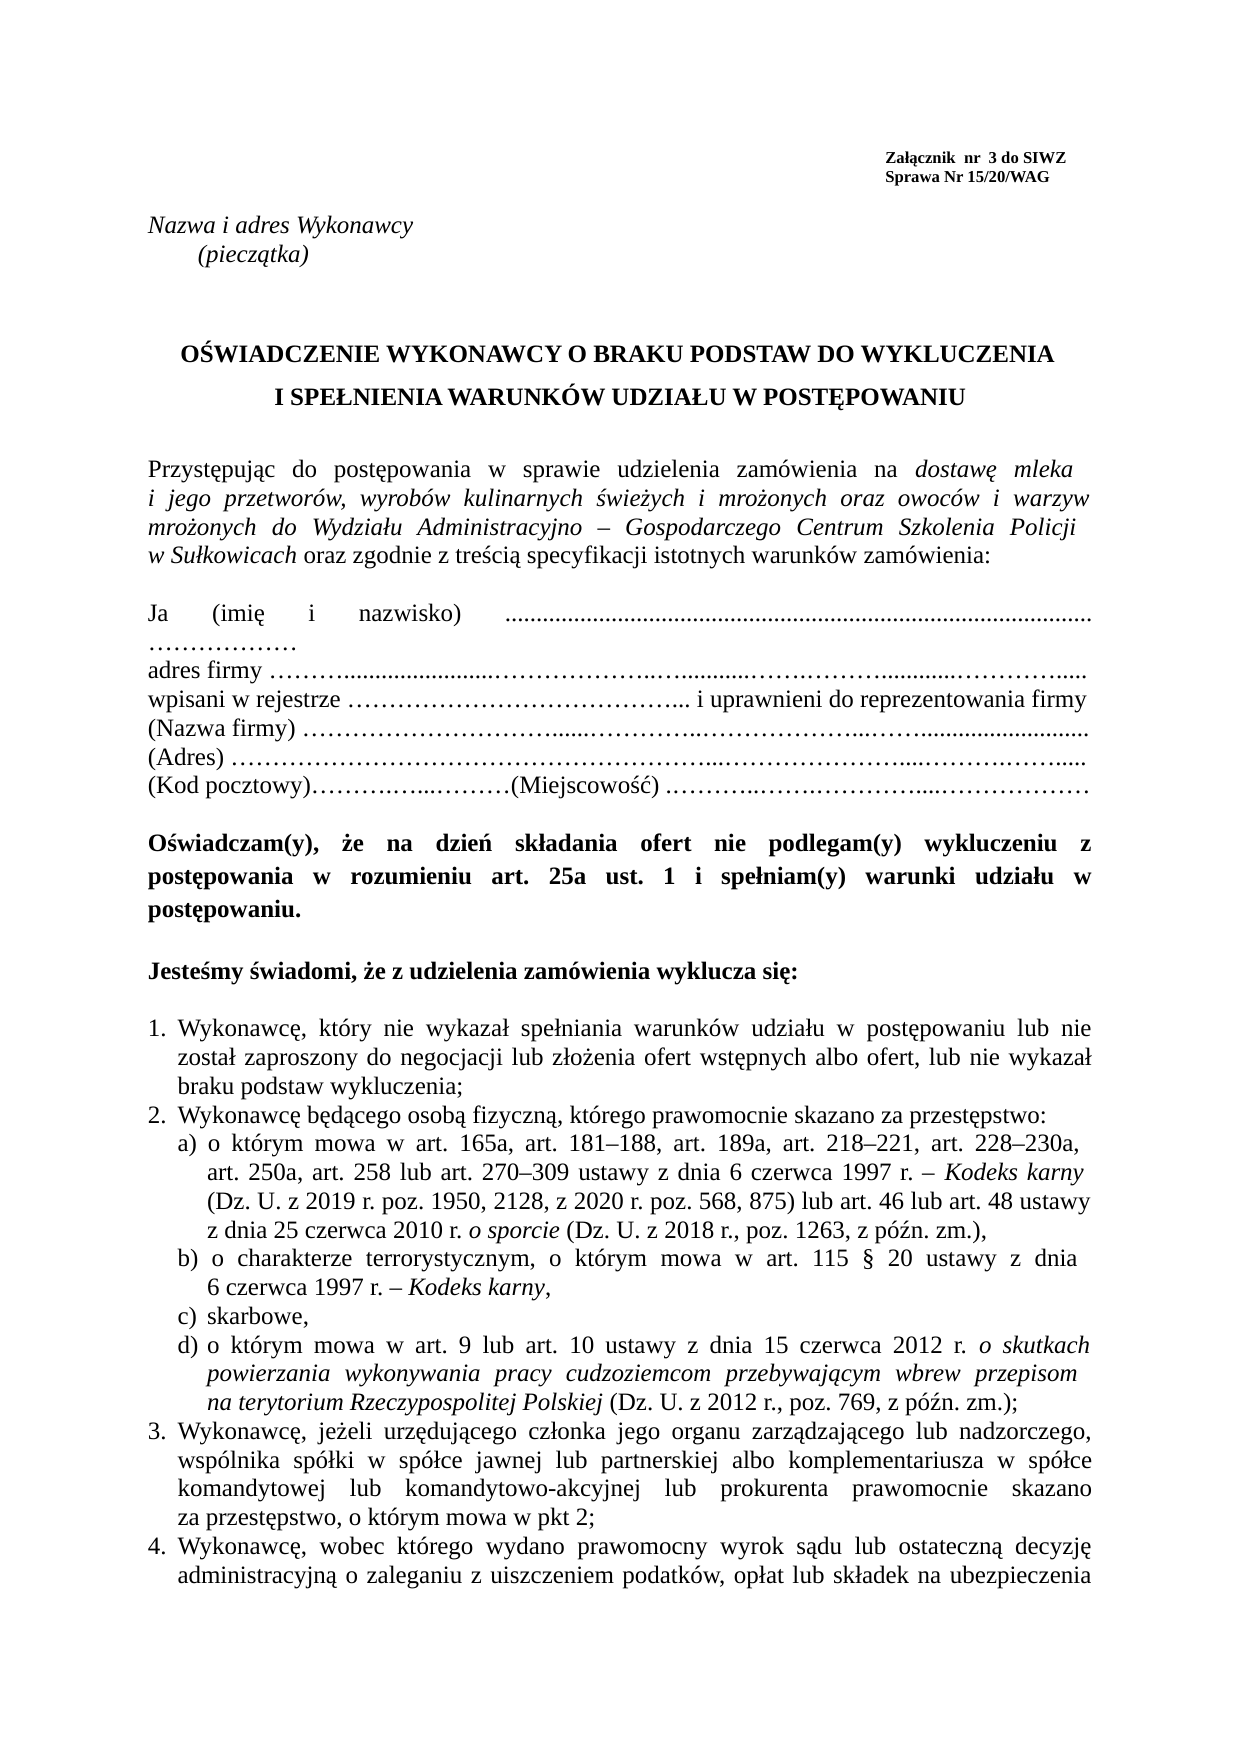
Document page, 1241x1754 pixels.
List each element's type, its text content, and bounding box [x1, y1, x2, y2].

text wpisani w rejestrze …………………………………... i uprawnieni do reprezentowania firmy [148, 684, 1092, 713]
text Przystępując do postępowania w sprawie udzielenia zamówienia na dostawę mleka i jego przetworów, wyrobów kulinarnych świeżych i mrożonych oraz owoców i warzyw mrożonych do Wydziału Administracyjno – Gospodarczego Centrum Szkolenia Policji w Sułkowicach oraz zgodnie z treścią specyfikacji istotnych warunków zamówienia: [148, 454, 1092, 569]
text (Adres) …………………………………………………...…………………....……….……..... [148, 742, 1092, 771]
text 3. Wykonawcę, jeżeli urzędującego członka jego organu zarządzającego lub nadzorczego, wspólnika spółki w spółce jawnej lub partnerskiej albo komplementariusza w spółce komandytowej lub komandytowo-akcyjnej lub prokurenta prawomocnie skazano za przestępstwo, o którym mowa w pkt 2; [148, 1416, 1092, 1531]
text c) skarbowe, [177, 1301, 1092, 1330]
text Jesteśmy świadomi, że z udzielenia zamówienia wyklucza się: [148, 956, 1085, 985]
text Sprawa Nr 15/20/WAG [885, 167, 1092, 186]
text (pieczątka) [148, 239, 1092, 267]
text (Kod pocztowy)……….…...………(Miejscowość) .………..…….…………....……………… [148, 771, 1092, 799]
text Nazwa i adres Wykonawcy [148, 210, 1092, 239]
text d) o którym mowa w art. 9 lub art. 10 ustawy z dnia 15 czerwca 2012 r. o skutkach powierzania wykonywania pracy cudzoziemcom przebywającym wbrew przepisom na terytorium Rzeczypospolitej Polskiej (Dz. U. z 2012 r., poz. 769, z późn. zm.); [177, 1330, 1092, 1416]
text (Nazwa firmy) …………………………......…………..………………...……........................... [148, 713, 1092, 742]
text Oświadczam(y), że na dzień składania ofert nie podlegam(y) wykluczeniu z postępowania w rozumieniu art. 25a ust. 1 i spełniam(y) warunki udziału w postępowaniu. [148, 828, 1092, 923]
text Załącznik nr 3 do SIWZ [885, 148, 1092, 167]
text b) o charakterze terrorystycznym, o którym mowa w art. 115 § 20 ustawy z dnia 6 czerwca 1997 r. – Kodeks karny, [177, 1243, 1092, 1301]
text 4. Wykonawcę, wobec którego wydano prawomocny wyrok sądu lub ostateczną decyzję administracyjną o zaleganiu z uiszczeniem podatków, opłat lub składek na ubezpieczenia [148, 1531, 1092, 1588]
text adres firmy ………........................………………..…...........…….………............…………..... [148, 656, 1092, 684]
text OŚWIADCZENIE WYKONAWCY O BRAKU PODSTAW DO WYKLUCZENIA I SPEŁNIENIA WARUNKÓW UDZIAŁU W POSTĘPOWANIU [148, 339, 1092, 411]
text 1. Wykonawcę, który nie wykazał spełniania warunków udziału w postępowaniu lub nie został zaproszony do negocjacji lub złożenia ofert wstępnych albo ofert, lub nie wykazał braku podstaw wykluczenia; [148, 1013, 1092, 1100]
text 2. Wykonawcę będącego osobą fizyczną, którego prawomocnie skazano za przestępstwo: [148, 1100, 1092, 1128]
text a) o którym mowa w art. 165a, art. 181–188, art. 189a, art. 218–221, art. 228–230a, art. 250a, art. 258 lub art. 270–309 ustawy z dnia 6 czerwca 1997 r. – Kodeks karny (Dz. U. z 2019 r. poz. 1950, 2128, z 2020 r. poz. 568, 875) lub art. 46 lub art. 48 ustawy z dnia 25 czerwca 2010 r. o sporcie (Dz. U. z 2018 r., poz. 1263, z późn. zm.), [177, 1128, 1092, 1243]
text Ja (imię i nazwisko) ..............................................................................................……………… [148, 598, 1092, 656]
